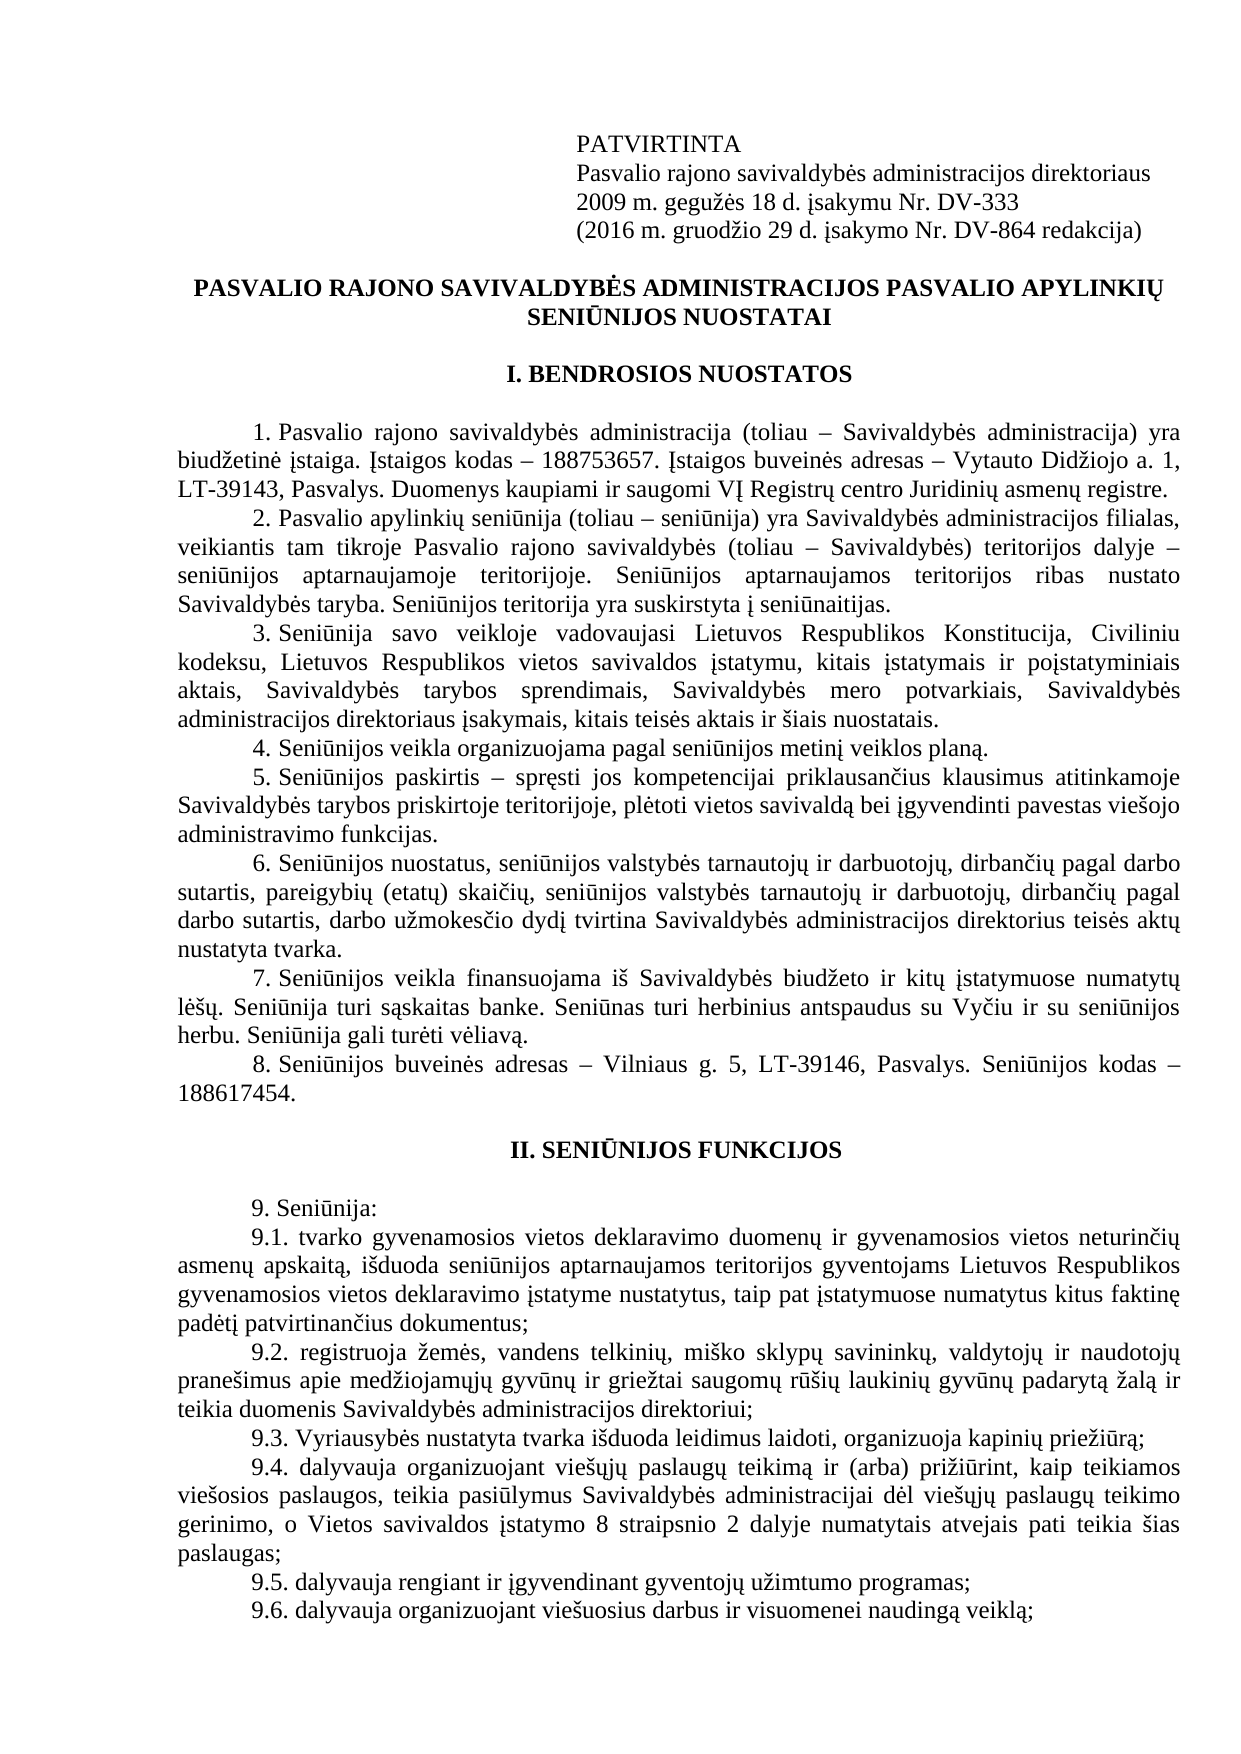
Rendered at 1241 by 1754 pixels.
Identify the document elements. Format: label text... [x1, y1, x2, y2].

text 2. Pasvalio apylinkių seniūnija (toliau – seniūnija) yra Savivaldybės administracijos filialas, veikiantis tam tikroje Pasvalio rajono savivaldybės (toliau – Savivaldybės) teritorijos dalyje – seniūnijos aptarnaujamoje teritorijoje. Seniūnijos aptarnaujamos teritorijos ribas nustato Savivaldybės taryba. Seniūnijos teritorija yra suskirstyta į seniūnaitijas. [177, 503, 1181, 618]
text 9.5. dalyvauja rengiant ir įgyvendinant gyventojų užimtumo programas; [177, 1567, 1181, 1595]
text (2016 m. gruodžio 29 d. įsakymo Nr. DV-864 redakcija) [576, 215, 1181, 244]
text PASVALIO rajono savivaldybės administracijos PASVALIO APYLINKIŲ seniūnijOS nuostatai [177, 273, 1181, 330]
text 9.3. Vyriausybės nustatyta tvarka išduoda leidimus laidoti, organizuoja kapinių priežiūrą; [177, 1423, 1181, 1452]
text PATVIRTINTA [576, 129, 1181, 158]
text 9.6. dalyvauja organizuojant viešuosius darbus ir visuomenei naudingą veiklą; [177, 1595, 1181, 1624]
text 8. Seniūnijos buveinės adresas – Vilniaus g. 5, LT-39146, Pasvalys. Seniūnijos kodas – 188617454. [177, 1049, 1181, 1107]
text 9.4. dalyvauja organizuojant viešųjų paslaugų teikimą ir (arba) prižiūrint, kaip teikiamos viešosios paslaugos, teikia pasiūlymus Savivaldybės administracijai dėl viešųjų paslaugų teikimo gerinimo, o Vietos savivaldos įstatymo 8 straipsnio 2 dalyje numatytais atvejais pati teikia šias paslaugas; [177, 1452, 1181, 1567]
text I. Bendrosios nuostatos [177, 359, 1181, 388]
text 3. Seniūnija savo veikloje vadovaujasi Lietuvos Respublikos Konstitucija, Civiliniu kodeksu, Lietuvos Respublikos vietos savivaldos įstatymu, kitais įstatymais ir poįstatyminiais aktais, Savivaldybės tarybos sprendimais, Savivaldybės mero potvarkiais, Savivaldybės administracijos direktoriaus įsakymais, kitais teisės aktais ir šiais nuostatais. [177, 618, 1181, 733]
text 9. Seniūnija: [177, 1193, 1181, 1222]
text 2009 m. gegužės 18 d. įsakymu Nr. DV-333 [576, 187, 1181, 215]
text 5. Seniūnijos paskirtis – spręsti jos kompetencijai priklausančius klausimus atitinkamoje Savivaldybės tarybos priskirtoje teritorijoje, plėtoti vietos savivaldą bei įgyvendinti pavestas viešojo administravimo funkcijas. [177, 762, 1181, 848]
text 7. Seniūnijos veikla finansuojama iš Savivaldybės biudžeto ir kitų įstatymuose numatytų lėšų. Seniūnija turi sąskaitas banke. Seniūnas turi herbinius antspaudus su Vyčiu ir su seniūnijos herbu. Seniūnija gali turėti vėliavą. [177, 963, 1181, 1049]
text 1. Pasvalio rajono savivaldybės administracija (toliau – Savivaldybės administracija) yra biudžetinė įstaiga. Įstaigos kodas – 188753657. Įstaigos buveinės adresas – Vytauto Didžiojo a. 1, LT-39143, Pasvalys. Duomenys kaupiami ir saugomi VĮ Registrų centro Juridinių asmenų registre. [177, 417, 1181, 503]
text 9.2. registruoja žemės, vandens telkinių, miško sklypų savininkų, valdytojų ir naudotojų pranešimus apie medžiojamųjų gyvūnų ir griežtai saugomų rūšių laukinių gyvūnų padarytą žalą ir teikia duomenis Savivaldybės administracijos direktoriui; [177, 1337, 1181, 1423]
text II. SENIŪNIJOS funkcijos [177, 1135, 1181, 1164]
text 6. Seniūnijos nuostatus, seniūnijos valstybės tarnautojų ir darbuotojų, dirbančių pagal darbo sutartis, pareigybių (etatų) skaičių, seniūnijos valstybės tarnautojų ir darbuotojų, dirbančių pagal darbo sutartis, darbo užmokesčio dydį tvirtina Savivaldybės administracijos direktorius teisės aktų nustatyta tvarka. [177, 848, 1181, 963]
text Pasvalio rajono savivaldybės administracijos direktoriaus [576, 158, 1181, 187]
text 9.1. tvarko gyvenamosios vietos deklaravimo duomenų ir gyvenamosios vietos neturinčių asmenų apskaitą, išduoda seniūnijos aptarnaujamos teritorijos gyventojams Lietuvos Respublikos gyvenamosios vietos deklaravimo įstatyme nustatytus, taip pat įstatymuose numatytus kitus faktinę padėtį patvirtinančius dokumentus; [177, 1222, 1181, 1337]
text 4. Seniūnijos veikla organizuojama pagal seniūnijos metinį veiklos planą. [177, 733, 1181, 762]
